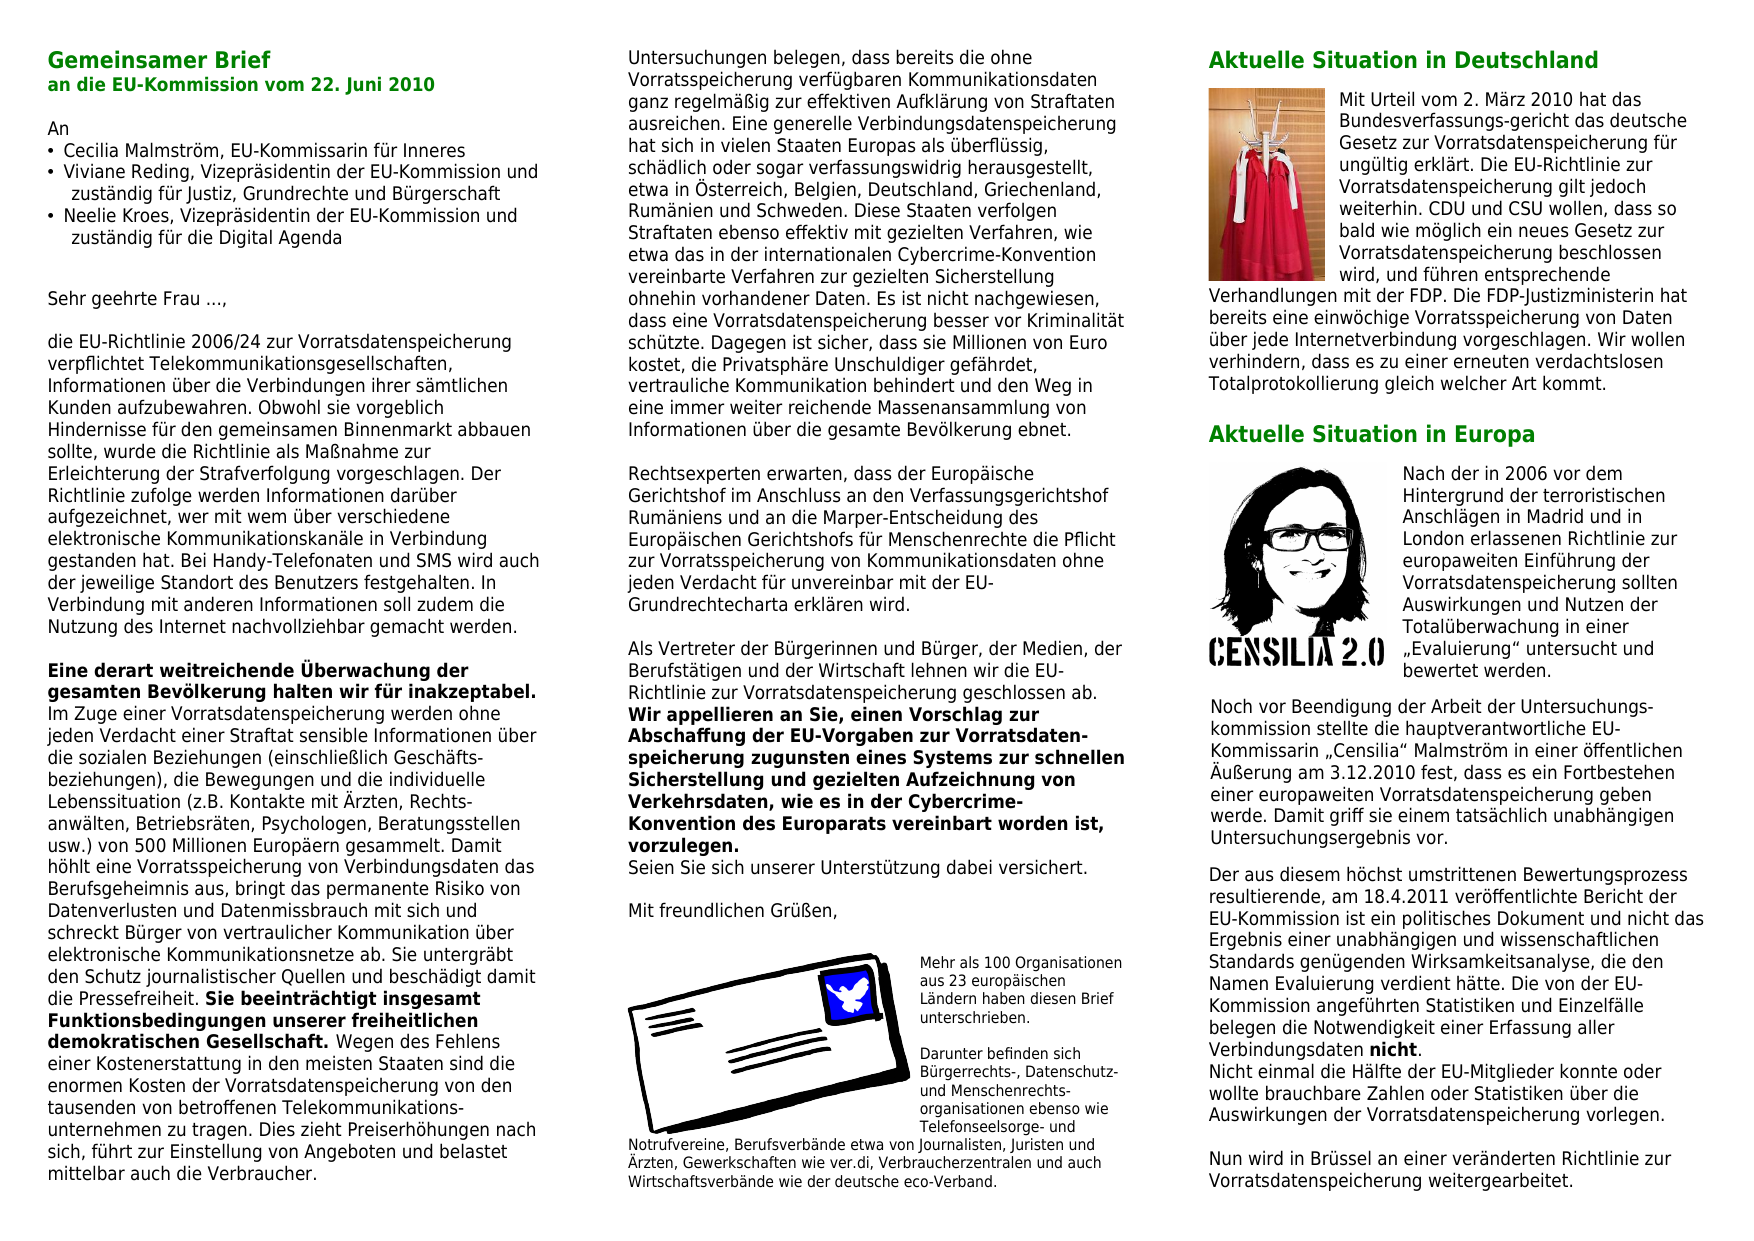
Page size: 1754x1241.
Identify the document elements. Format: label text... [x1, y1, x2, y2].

text die EU-Richtlinie 2006/24 zur Vorratsdatenspeicherung verpflichtet Telekommunikationsgesellschaften, Informationen über die Verbindungen ihrer sämtlichen Kunden aufzubewahren. Obwohl sie vorgeblich Hindernisse für den gemeinsamen Binnenmarkt abbauen sollte, wurde die Richtlinie als Maßnahme zur Erleichterung der Strafverfolgung vorgeschlagen. Der Richtlinie zufolge werden Informationen darüber aufgezeichnet, wer mit wem über verschiedene elektronische Kommunikationskanäle in Verbindung gestanden hat. Bei Handy-Telefonaten und SMS wird auch der jeweilige Standort des Benutzers festgehalten. In Verbindung mit anderen Informationen soll zudem die Nutzung des Internet nachvollziehbar gemacht werden. [47, 332, 545, 638]
text an die EU-Kommission vom 22. Juni 2010 [47, 74, 545, 96]
text Nicht einmal die Hälfte der EU-Mitglieder konnte oder wollte brauchbare Zahlen oder Statistiken über die Auswirkungen der Vorratsdatenspeicherung vorlegen. [1208, 1061, 1707, 1126]
text Noch vor Beendigung der Arbeit der Untersuchungs-kommission stellte die hauptverantwortliche EU-Kommissarin „Censilia“ Malmström in einer öffentlichen Äußerung am 3.12.2010 fest, dass es ein Fortbestehen einer europaweiten Vorratsdatenspeicherung geben werde. Damit griff sie einem tatsächlich unabhängigen Untersuchungsergebnis vor. [1210, 696, 1707, 849]
text Mit freundlichen Grüßen, [628, 900, 1126, 922]
text Notrufvereine, Berufsverbände etwa von Journalisten, Juristen und Ärzten, Gewerkschaften wie ver.di, Verbraucherzentralen und auch Wirtschaftsverbände wie der deutsche eco-Verband. [628, 1136, 1126, 1191]
text Rechtsexperten erwarten, dass der Europäische Gerichtshof im Anschluss an den Verfassungsgerichtshof Rumäniens und an die Marper-Entscheidung des Europäischen Gerichtshofs für Menschenrechte die Pflicht zur Vorratsspeicherung von Kommunikationsdaten ohne jeden Verdacht für unvereinbar mit der EU-Grundrechtecharta erklären wird. [628, 463, 1126, 616]
text Verhandlungen mit der FDP. Die FDP-Justizministerin hat bereits eine einwöchige Vorratsspeicherung von Daten über jede Internetverbindung vorgeschlagen. Wir wollen verhindern, dass es zu einer erneuten verdachtslosen Totalprotokollierung gleich welcher Art kommt. [1208, 285, 1707, 395]
text Nun wird in Brüssel an einer veränderten Richtlinie zur Vorratsdatenspeicherung weitergearbeitet. [1208, 1148, 1707, 1192]
text Gemeinsamer Brief [47, 47, 545, 74]
text An [47, 118, 545, 139]
text Untersuchungen belegen, dass bereits die ohne Vorratsspeicherung verfügbaren Kommunikationsdaten ganz regelmäßig zur effektiven Aufklärung von Straftaten ausreichen. Eine generelle Verbindungsdatenspeicherung hat sich in vielen Staaten Europas als überflüssig, schädlich oder sogar verfassungswidrig herausgestellt, etwa in Österreich, Belgien, Deutschland, Griechenland, Rumänien und Schweden. Diese Staaten verfolgen Straftaten ebenso effektiv mit gezielten Verfahren, wie etwa das in der internationalen Cybercrime-Konvention vereinbarte Verfahren zur gezielten Sicherstellung ohnehin vorhandener Daten. Es ist nicht nachgewiesen, dass eine Vorratsdatenspeicherung besser vor Kriminalität schützte. Dagegen ist sicher, dass sie Millionen von Euro kostet, die Privatsphäre Unschuldiger gefährdet, vertrauliche Kommunikation behindert und den Weg in eine immer weiter reichende Massenansammlung von Informationen über die gesamte Bevölkerung ebnet. [628, 47, 1126, 441]
list Cecilia Malmström, EU-Kommissarin für Inneres [47, 139, 545, 161]
text Sehr geehrte Frau ..., [47, 288, 545, 310]
text Mit Urteil vom 2. März 2010 hat das Bundesverfassungs-gericht das deutsche Gesetz zur Vorratsdatenspeicherung für ungültig erklärt. Die EU-Richtlinie zur Vorratsdatenspeicherung gilt jedoch weiterhin. CDU und CSU wollen, dass so bald wie möglich ein neues Gesetz zur Vorratsdatenspeicherung beschlossen wird, und führen entsprechende [1223, 88, 1707, 285]
text Als Vertreter der Bürgerinnen und Bürger, der Medien, der Berufstätigen und der Wirtschaft lehnen wir die EU-Richtlinie zur Vorratsdatenspeicherung geschlossen ab. Wir appellieren an Sie, einen Vorschlag zur Abschaffung der EU-Vorgaben zur Vorratsdaten-speicherung zugunsten eines Systems zur schnellen Sicherstellung und gezielten Aufzeichnung von Verkehrsdaten, wie es in der Cybercrime-Konvention des Europarats vereinbart worden ist, vorzulegen. [628, 638, 1126, 857]
text Der aus diesem höchst umstrittenen Bewertungsprozess resultierende, am 18.4.2011 veröffentlichte Bericht der EU-Kommission ist ein politisches Dokument und nicht das Ergebnis einer unabhängigen und wissenschaftlichen Standards genügenden Wirksamkeitsanalyse, die den Namen Evaluierung verdient hätte. Die von der EU-Kommission angeführten Statistiken und Einzelfälle belegen die Notwendigkeit einer Erfassung aller Verbindungsdaten nicht. [1208, 864, 1707, 1061]
list Viviane Reding, Vizepräsidentin der EU-Kommission und zuständig für Justiz, Grundrechte und Bürgerschaft [47, 161, 545, 205]
text Nach der in 2006 vor dem Hintergrund der terroristischen Anschlägen in Madrid und in London erlassenen Richtlinie zur europaweiten Einführung der Vorratsdatenspeicherung sollten Auswirkungen und Nutzen der Totalüberwachung in einer „Evaluierung“ untersucht und bewertet werden. [1224, 463, 1707, 681]
picture [1208, 462, 1387, 669]
text Mehr als 100 Organisationen aus 23 europäischen Ländern haben diesen Brief unterschrieben. [911, 954, 1126, 1027]
text Seien Sie sich unserer Unterstützung dabei versichert. [628, 857, 1126, 878]
text Darunter befinden sich Bürgerrechts-, Datenschutz- und Menschenrechts-organisationen ebenso wie Telefonseelsorge- und [637, 1045, 1126, 1136]
list Neelie Kroes, Vizepräsidentin der EU-Kommission und zuständig für die Digital Agenda [47, 205, 545, 249]
picture [1208, 88, 1325, 281]
text Aktuelle Situation in Europa [1208, 421, 1707, 448]
text Aktuelle Situation in Deutschland [1208, 47, 1707, 74]
picture [627, 953, 911, 1134]
text Eine derart weitreichende Überwachung der gesamten Bevölkerung halten wir für inakzeptabel. Im Zuge einer Vorratsdatenspeicherung werden ohne jeden Verdacht einer Straftat sensible Informationen über die sozialen Beziehungen (einschließlich Geschäfts-beziehungen), die Bewegungen und die individuelle Lebenssituation (z.B. Kontakte mit Ärzten, Rechts-anwälten, Betriebsräten, Psychologen, Beratungsstellen usw.) von 500 Millionen Europäern gesammelt. Damit höhlt eine Vorratsspeicherung von Verbindungsdaten das Berufsgeheimnis aus, bringt das permanente Risiko von Datenverlusten und Datenmissbrauch mit sich und schreckt Bürger von vertraulicher Kommunikation über elektronische Kommunikationsnetze ab. Sie untergräbt den Schutz journalistischer Quellen und beschädigt damit die Pressefreiheit. Sie beeinträchtigt insgesamt Funktionsbedingungen unserer freiheitlichen demokratischen Gesellschaft. Wegen des Fehlens einer Kostenerstattung in den meisten Staaten sind die enormen Kosten der Vorratsdatenspeicherung von den tausenden von betroffenen Telekommunikations-unternehmen zu tragen. Dies zieht Preiserhöhungen nach sich, führt zur Einstellung von Angeboten und belastet mittelbar auch die Verbraucher. [47, 660, 545, 1185]
